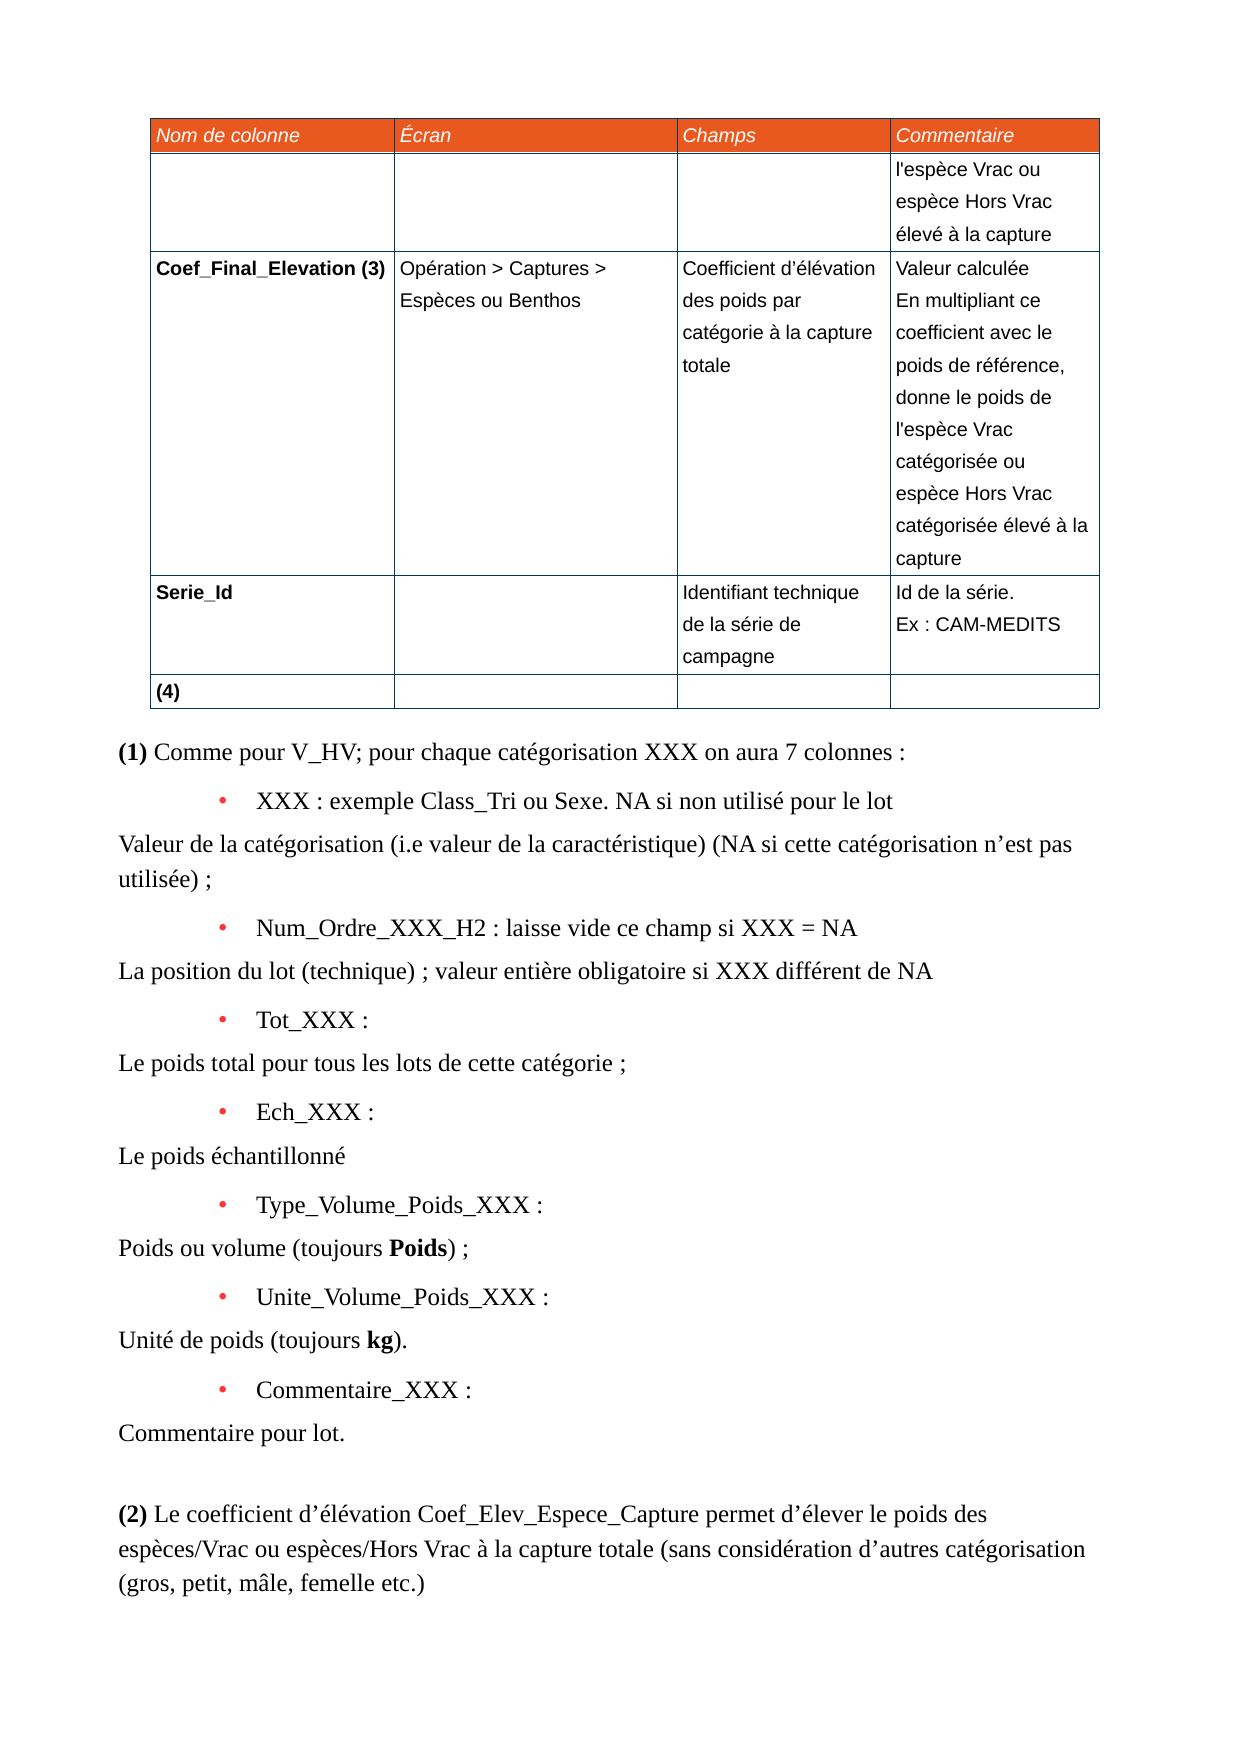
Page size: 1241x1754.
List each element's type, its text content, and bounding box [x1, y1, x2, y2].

text La position du lot (technique) ; valeur entière obligatoire si XXX différent de NA [118, 956, 1122, 985]
table_cell [891, 675, 1099, 708]
list Tot_XXX : [218, 1005, 1092, 1034]
text Unité de poids (toujours kg). [118, 1326, 1122, 1354]
list Unite_Volume_Poids_XXX : [218, 1282, 1092, 1311]
table_cell Opération > Captures > Espèces ou Benthos [395, 252, 677, 575]
list Ech_XXX : [218, 1097, 1092, 1126]
table_cell [395, 154, 677, 251]
list XXX : exemple Class_Tri ou Sexe. NA si non utilisé pour le lot [218, 786, 1092, 814]
text Valeur de la catégorisation (i.e valeur de la caractéristique) (NA si cette catégorisation n’est pas utilisée) ; [118, 829, 1122, 892]
table_cell Coefficient d’élévation des poids par catégorie à la capture totale [678, 252, 890, 575]
table_cell [678, 675, 890, 708]
table_cell [151, 154, 394, 251]
table_cell Serie_Id [151, 576, 394, 674]
table_header Écran [395, 119, 677, 152]
text Le poids échantillonné [118, 1141, 1122, 1169]
list Commentaire_XXX : [218, 1375, 1092, 1403]
table_cell [678, 154, 890, 251]
text (1) Comme pour V_HV; pour chaque catégorisation XXX on aura 7 colonnes : [118, 737, 1122, 766]
text Le poids total pour tous les lots de cette catégorie ; [118, 1048, 1122, 1077]
text (2) Le coefficient d’élévation Coef_Elev_Espece_Capture permet d’élever le poids des espèces/Vrac ou espèces/Hors Vrac à la capture totale (sans considération d’autres catégorisation (gros, petit, mâle, femelle etc.) [118, 1499, 1122, 1597]
table_cell Valeur calculée En multipliant ce coefficient avec le poids de référence, donne le poids de l'espèce Vrac catégorisée ou espèce Hors Vrac catégorisée élevé à la capture [891, 252, 1099, 575]
text Poids ou volume (toujours Poids) ; [118, 1233, 1122, 1262]
table_cell (4) [151, 675, 394, 708]
table_cell [395, 675, 677, 708]
table_header Champs [678, 119, 890, 152]
table_cell [395, 576, 677, 674]
text Commentaire pour lot. [118, 1418, 1122, 1447]
table_cell Identifiant technique de la série de campagne [678, 576, 890, 674]
list Num_Ordre_XXX_H2 : laisse vide ce champ si XXX = NA [218, 913, 1092, 941]
list Type_Volume_Poids_XXX : [218, 1190, 1092, 1219]
table_header Commentaire [891, 119, 1099, 152]
table_cell l'espèce Vrac ou espèce Hors Vrac élevé à la capture [891, 154, 1099, 251]
table_cell Id de la série. Ex : CAM-MEDITS [891, 576, 1099, 674]
table_cell Coef_Final_Elevation (3) [151, 252, 394, 575]
table_header Nom de colonne [151, 119, 394, 152]
